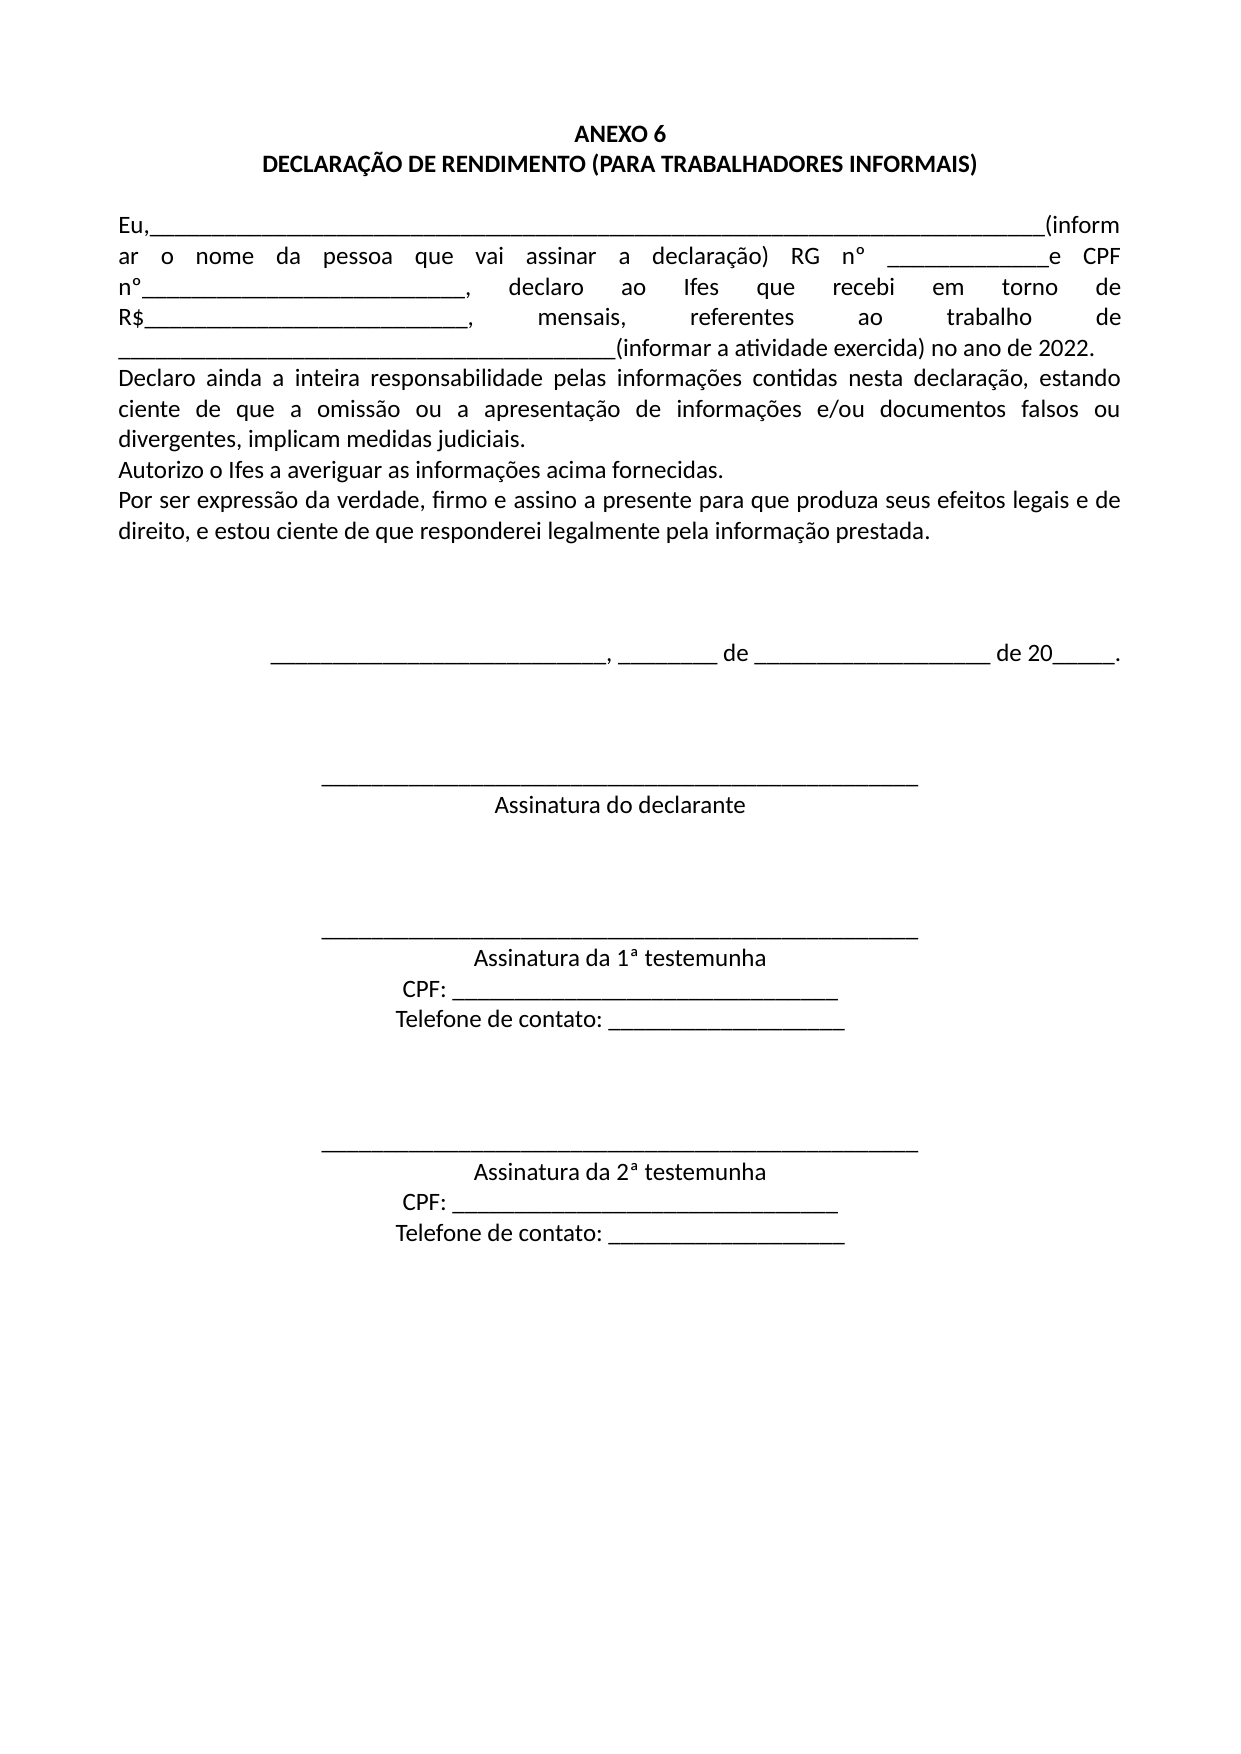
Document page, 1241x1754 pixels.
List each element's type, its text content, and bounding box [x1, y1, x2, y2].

text Telefone de contato: ___________________ [118, 1003, 1122, 1034]
text Assinatura da 1ª testemunha [118, 942, 1122, 973]
text Assinatura da 2ª testemunha [118, 1156, 1122, 1186]
text ________________________________________________ [118, 759, 1122, 789]
text Assinatura do declarante [118, 789, 1122, 820]
text DECLARAÇÃO DE RENDIMENTO (PARA TRABALHADORES INFORMAIS) [118, 149, 1122, 179]
text Declaro ainda a inteira responsabilidade pelas informações contidas nesta declaração, estando ciente de que a omissão ou a apresentação de informações e/ou documentos falsos ou divergentes, implicam medidas judiciais. [118, 362, 1122, 454]
text ________________________________________________ [118, 1125, 1122, 1156]
text Eu,________________________________________________________________________(informar o nome da pessoa que vai assinar a declaração) RG nº _____________e CPF nº__________________________, declaro ao Ifes que recebi em torno de R$__________________________, mensais, referentes ao trabalho de ________________________________________(informar a atividade exercida) no ano de 2022. [118, 210, 1122, 362]
text CPF: _______________________________ [118, 1186, 1122, 1217]
text CPF: _______________________________ [118, 973, 1122, 1003]
text ___________________________, ________ de ___________________ de 20_____. [118, 637, 1122, 667]
text Autorizo o Ifes a averiguar as informações acima fornecidas. [118, 454, 1122, 484]
text ________________________________________________ [118, 912, 1122, 942]
text ANEXO 6 [118, 118, 1122, 149]
text Por ser expressão da verdade, firmo e assino a presente para que produza seus efeitos legais e de direito, e estou ciente de que responderei legalmente pela informação prestada. [118, 484, 1122, 545]
text Telefone de contato: ___________________ [118, 1217, 1122, 1247]
